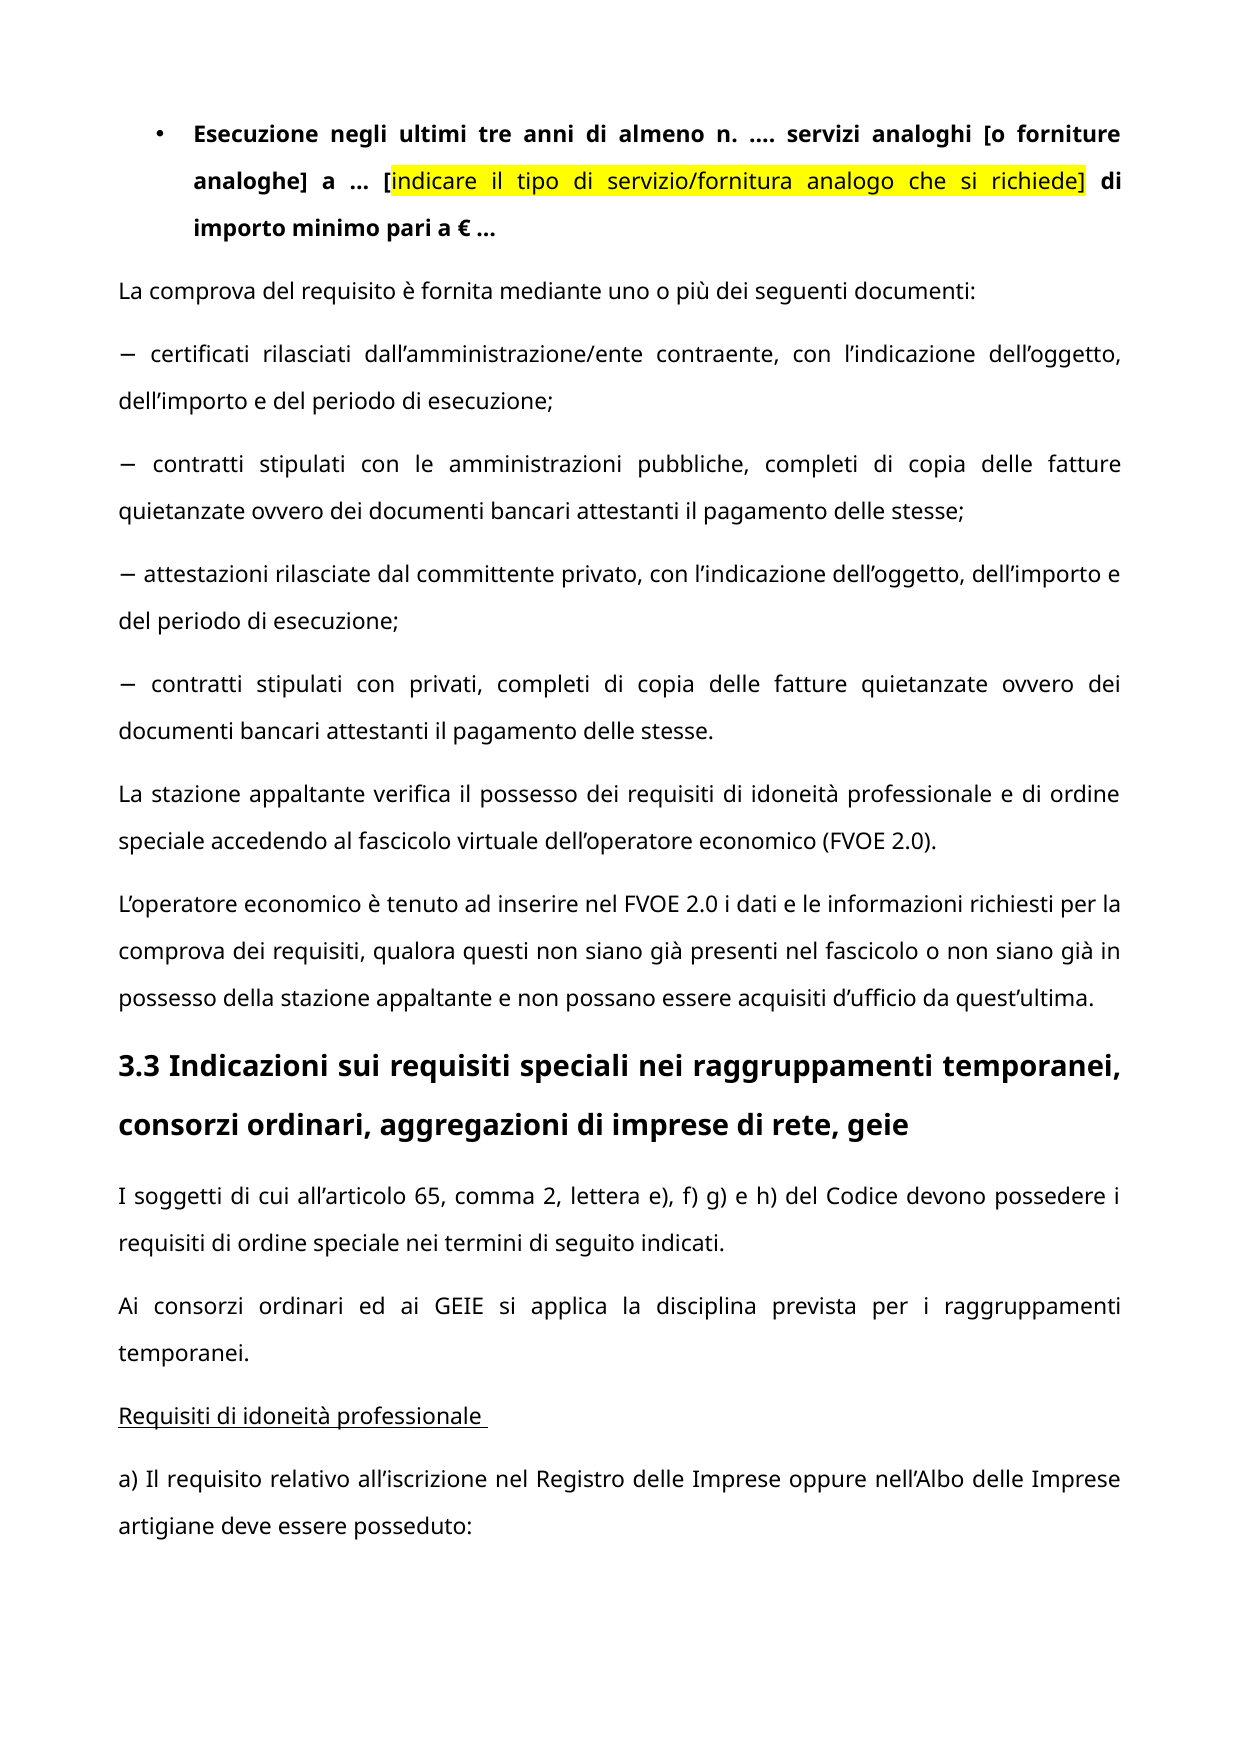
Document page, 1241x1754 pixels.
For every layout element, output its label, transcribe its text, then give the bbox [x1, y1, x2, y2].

text − contratti stipulati con le amministrazioni pubbliche, completi di copia delle fatture quietanzate ovvero dei documenti bancari attestanti il pagamento delle stesse; [118, 448, 1122, 526]
text − attestazioni rilasciate dal committente privato, con l’indicazione dell’oggetto, dell’importo e del periodo di esecuzione; [118, 558, 1122, 636]
list I soggetti di cui all’articolo 65, comma 2, lettera e), f) g) e h) del Codice devono possedere i requisiti di ordine speciale nei termini di seguito indicati. [118, 1180, 1122, 1258]
text L’operatore economico è tenuto ad inserire nel FVOE 2.0 i dati e le informazioni richiesti per la comprova dei requisiti, qualora questi non siano già presenti nel fascicolo o non siano già in possesso della stazione appaltante e non possano essere acquisiti d’ufficio da quest’ultima. [118, 888, 1122, 1013]
text − certificati rilasciati dall’amministrazione/ente contraente, con l’indicazione dell’oggetto, dell’importo e del periodo di esecuzione; [118, 338, 1122, 416]
text La comprova del requisito è fornita mediante uno o più dei seguenti documenti: [118, 275, 1122, 306]
list Esecuzione negli ultimi tre anni di almeno n. …. servizi analoghi [o forniture analoghe] a … [indicare il tipo di servizio/fornitura analogo che si richiede] di importo minimo pari a € … [156, 118, 1122, 243]
list a) Il requisito relativo all’iscrizione nel Registro delle Imprese oppure nell’Albo delle Imprese artigiane deve essere posseduto: [118, 1463, 1122, 1541]
text − contratti stipulati con privati, completi di copia delle fatture quietanzate ovvero dei documenti bancari attestanti il pagamento delle stesse. [118, 668, 1122, 746]
list Ai consorzi ordinari ed ai GEIE si applica la disciplina prevista per i raggruppamenti temporanei. [118, 1290, 1122, 1368]
subtitle 3.3 Indicazioni sui requisiti speciali nei raggruppamenti temporanei, consorzi ordinari, aggregazioni di imprese di rete, geie [118, 1045, 1122, 1144]
list Requisiti di idoneità professionale [118, 1400, 1122, 1431]
text La stazione appaltante verifica il possesso dei requisiti di idoneità professionale e di ordine speciale accedendo al fascicolo virtuale dell’operatore economico (FVOE 2.0). [118, 778, 1122, 856]
